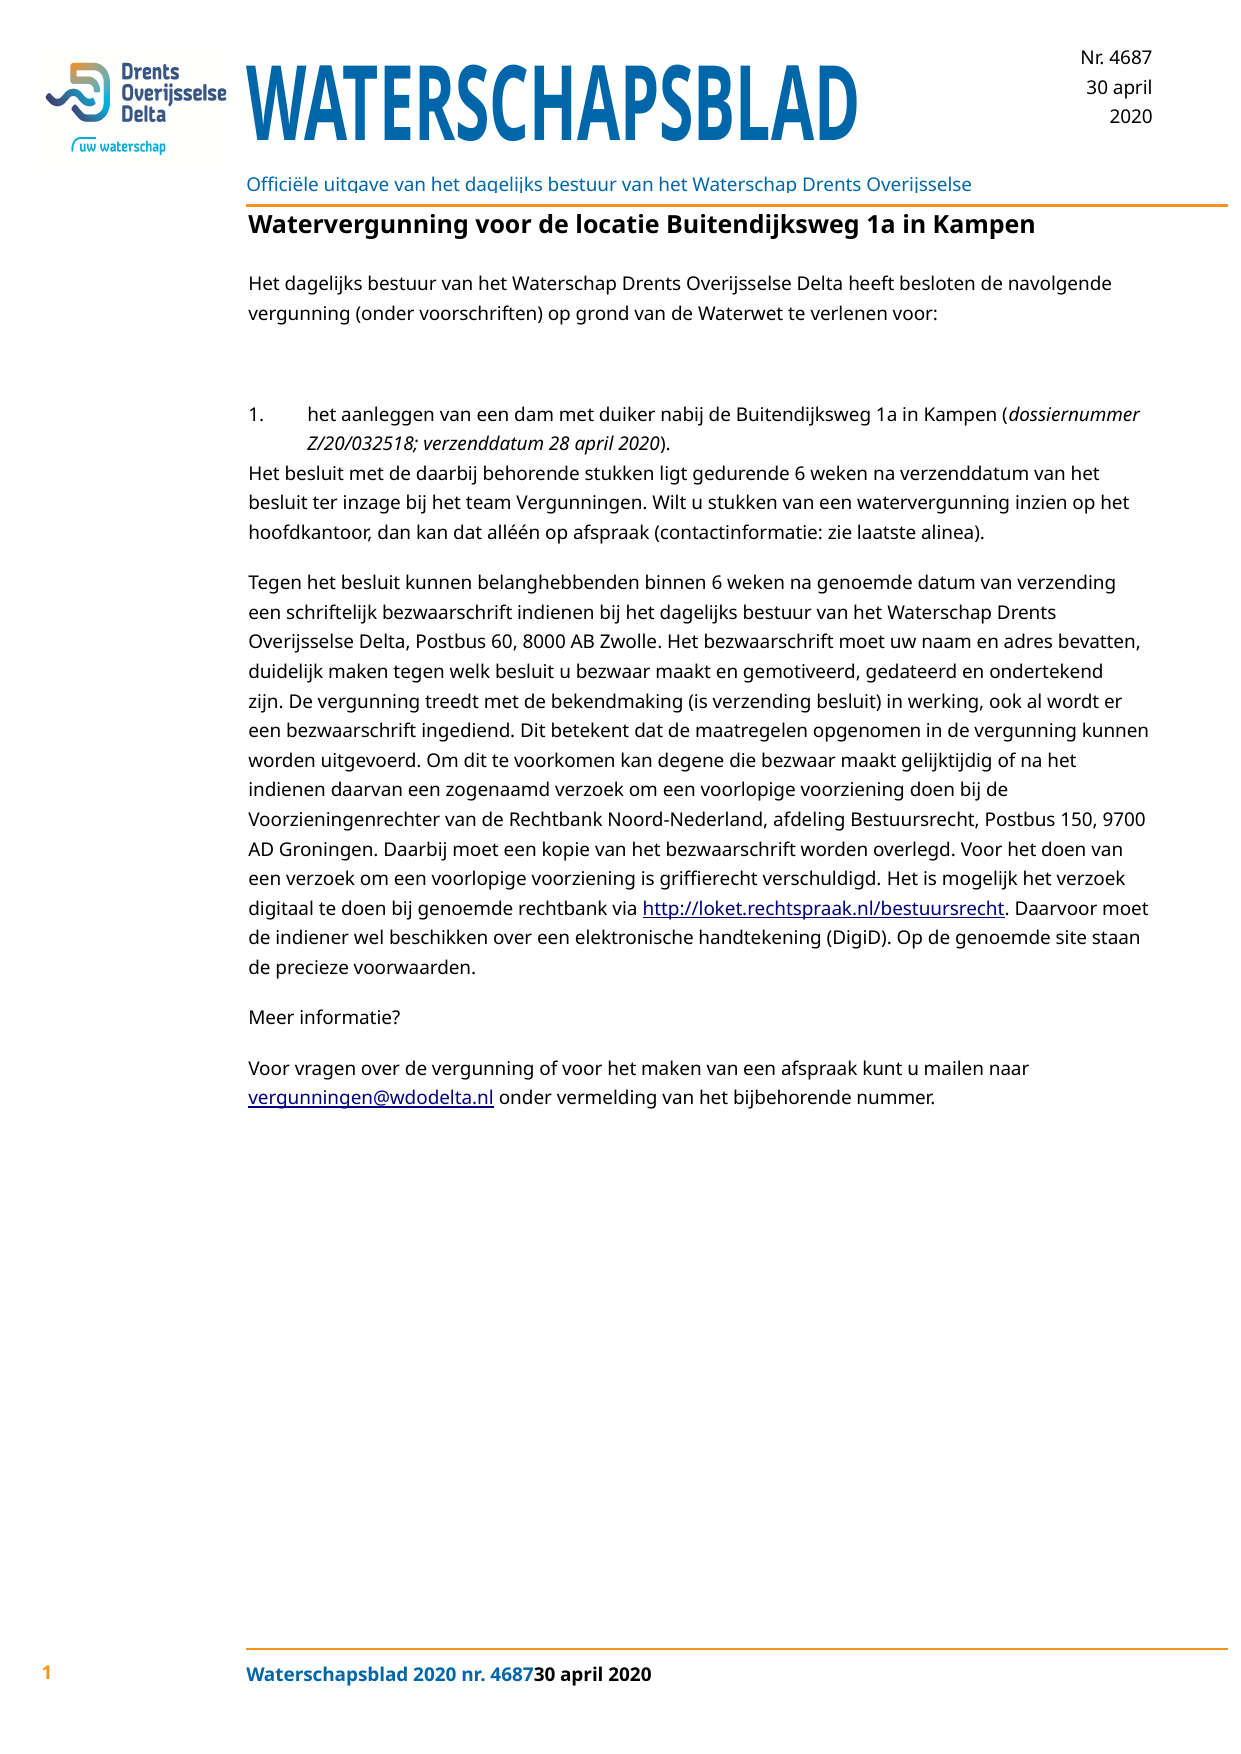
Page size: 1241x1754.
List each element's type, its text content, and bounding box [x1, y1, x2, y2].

list het aanleggen van een dam met duiker nabij de Buitendijksweg 1a in Kampen (dossiernummer Z/20/032518; verzenddatum 28 april 2020). [248, 401, 1152, 456]
picture [41, 47, 231, 172]
text Watervergunning voor de locatie Buitendijksweg 1a in Kampen [248, 207, 1152, 241]
text Het dagelijks bestuur van het Waterschap Drents Overijsselse Delta heeft besloten de navolgende vergunning (onder voorschriften) op grond van de Waterwet te verlenen voor: [248, 270, 1152, 326]
text Tegen het besluit kunnen belanghebbenden binnen 6 weken na genoemde datum van verzending een schriftelijk bezwaarschrift indienen bij het dagelijks bestuur van het Waterschap Drents Overijsselse Delta, Postbus 60, 8000 AB Zwolle. Het bezwaarschrift moet uw naam en adres bevatten, duidelijk maken tegen welk besluit u bezwaar maakt en gemotiveerd, gedateerd en ondertekend zijn. De vergunning treedt met de bekendmaking (is verzending besluit) in werking, ook al wordt er een bezwaarschrift ingediend. Dit betekent dat de maatregelen opgenomen in de vergunning kunnen worden uitgevoerd. Om dit te voorkomen kan degene die bezwaar maakt gelijktijdig of na het indienen daarvan een zogenaamd verzoek om een voorlopige voorziening doen bij de Voorzieningenrechter van de Rechtbank Noord-Nederland, afdeling Bestuursrecht, Postbus 150, 9700 AD Groningen. Daarbij moet een kopie van het bezwaarschrift worden overlegd. Voor het doen van een verzoek om een voorlopige voorziening is griffierecht verschuldigd. Het is mogelijk het verzoek digitaal te doen bij genoemde rechtbank via http://loket.rechtspraak.nl/bestuursrecht. Daarvoor moet de indiener wel beschikken over een elektronische handtekening (DigiD). Op de genoemde site staan de precieze voorwaarden. [248, 569, 1152, 980]
text Voor vragen over de vergunning of voor het maken van een afspraak kunt u mailen naar vergunningen@wdodelta.nl onder vermelding van het bijbehorende nummer. [248, 1055, 1152, 1110]
text Het besluit met de daarbij behorende stukken ligt gedurende 6 weken na verzenddatum van het besluit ter inzage bij het team Vergunningen. Wilt u stukken van een watervergunning inzien op het hoofdkantoor, dan kan dat alléén op afspraak (contactinformatie: zie laatste alinea). [248, 460, 1152, 545]
text Meer informatie? [248, 1004, 1152, 1030]
